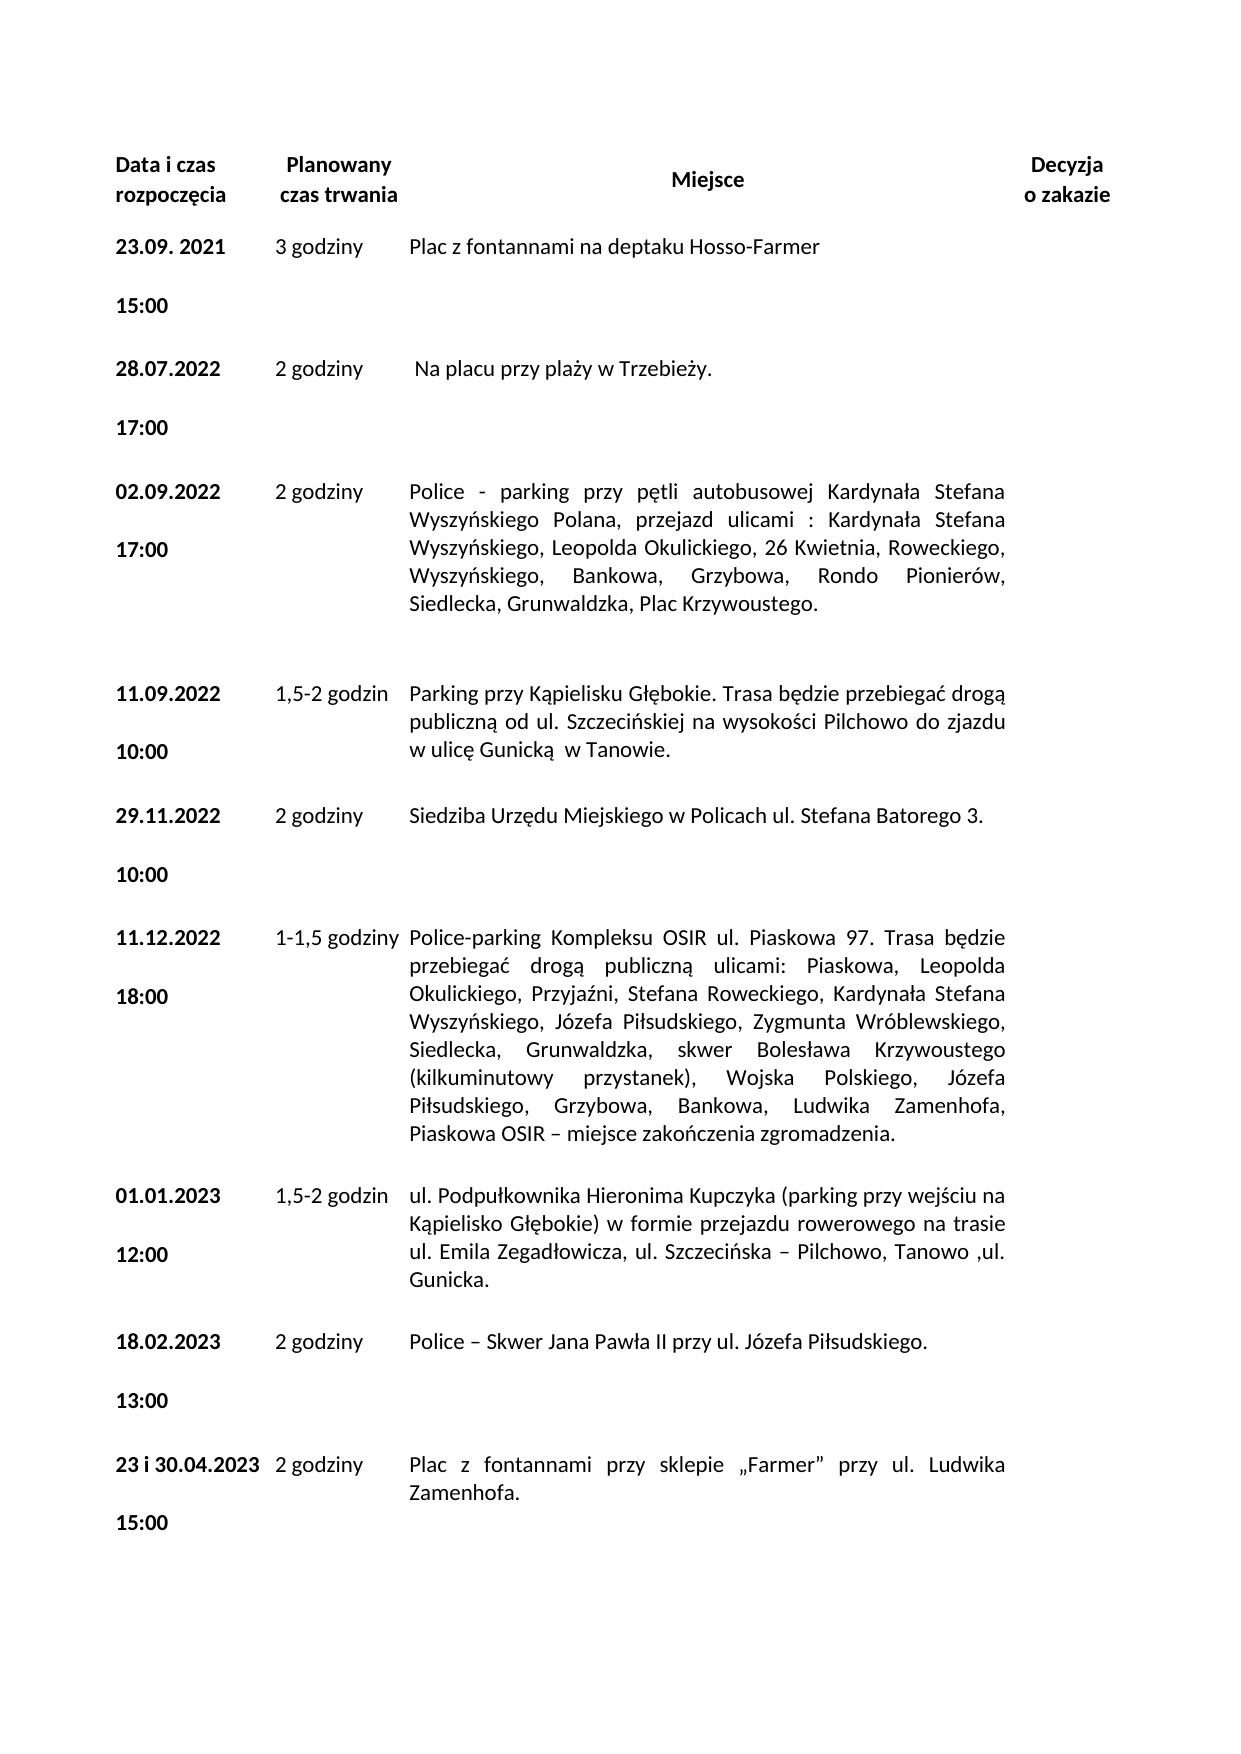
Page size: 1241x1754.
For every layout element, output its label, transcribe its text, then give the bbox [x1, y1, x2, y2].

table_cell Plac z fontannami przy sklepie „Farmer” przy ul. Ludwika Zamenhofa. [406, 1447, 1009, 1569]
table_header Planowany czas trwania [272, 148, 406, 229]
table_cell 23.09. 2021 15:00 [113, 229, 272, 352]
table_cell 18.02.2023 13:00 [113, 1325, 272, 1447]
table_cell 01.01.2023 12:00 [113, 1179, 272, 1324]
table_header Miejsce [406, 148, 1009, 229]
table_cell Police - parking przy pętli autobusowej Kardynała Stefana Wyszyńskiego Polana, przejazd ulicami : Kardynała Stefana Wyszyńskiego, Leopolda Okulickiego, 26 Kwietnia, Roweckiego, Wyszyńskiego, Bankowa, Grzybowa, Rondo Pionierów, Siedlecka, Grunwaldzka, Plac Krzywoustego. [406, 474, 1009, 676]
table_cell Parking przy Kąpielisku Głębokie. Trasa będzie przebiegać drogą publiczną od ul. Szczecińskiej na wysokości Pilchowo do zjazdu w ulicę Gunicką w Tanowie. [406, 676, 1009, 798]
table_cell 2 godziny [272, 1325, 406, 1447]
table_cell 02.09.2022 17:00 [113, 474, 272, 676]
table_cell Na placu przy plaży w Trzebieży. [406, 352, 1009, 474]
table_cell [1009, 1447, 1125, 1569]
table_cell Police – Skwer Jana Pawła II przy ul. Józefa Piłsudskiego. [406, 1325, 1009, 1447]
table_cell 1,5-2 godzin [272, 676, 406, 798]
table_cell Siedziba Urzędu Miejskiego w Policach ul. Stefana Batorego 3. [406, 798, 1009, 921]
table_cell [1009, 798, 1125, 921]
table_cell 29.11.2022 10:00 [113, 798, 272, 921]
table_cell [1009, 352, 1125, 474]
table_cell 3 godziny [272, 229, 406, 352]
table_cell 23 i 30.04.2023 15:00 [113, 1447, 272, 1569]
table_cell 1-1,5 godziny [272, 921, 406, 1178]
table_cell [1009, 921, 1125, 1178]
table_cell 11.12.2022 18:00 [113, 921, 272, 1178]
table_cell 1,5-2 godzin [272, 1179, 406, 1324]
table_cell 11.09.2022 10:00 [113, 676, 272, 798]
table_cell [1009, 676, 1125, 798]
table_cell 2 godziny [272, 474, 406, 676]
table_cell Police-parking Kompleksu OSIR ul. Piaskowa 97. Trasa będzie przebiegać drogą publiczną ulicami: Piaskowa, Leopolda Okulickiego, Przyjaźni, Stefana Roweckiego, Kardynała Stefana Wyszyńskiego, Józefa Piłsudskiego, Zygmunta Wróblewskiego, Siedlecka, Grunwaldzka, skwer Bolesława Krzywoustego (kilkuminutowy przystanek), Wojska Polskiego, Józefa Piłsudskiego, Grzybowa, Bankowa, Ludwika Zamenhofa, Piaskowa OSIR – miejsce zakończenia zgromadzenia. [406, 921, 1009, 1178]
table_cell Plac z fontannami na deptaku Hosso-Farmer [406, 229, 1009, 352]
table_cell [1009, 474, 1125, 676]
table_cell 2 godziny [272, 1447, 406, 1569]
table_header Decyzja o zakazie [1009, 148, 1125, 229]
table_cell ul. Podpułkownika Hieronima Kupczyka (parking przy wejściu na Kąpielisko Głębokie) w formie przejazdu rowerowego na trasie ul. Emila Zegadłowicza, ul. Szczecińska – Pilchowo, Tanowo ,ul. Gunicka. [406, 1179, 1009, 1324]
table_cell [1009, 229, 1125, 352]
table_cell [1009, 1179, 1125, 1324]
table_cell 28.07.2022 17:00 [113, 352, 272, 474]
table_cell 2 godziny [272, 798, 406, 921]
table_header Data i czas rozpoczęcia [113, 148, 272, 229]
table_cell [1009, 1325, 1125, 1447]
table_cell 2 godziny [272, 352, 406, 474]
